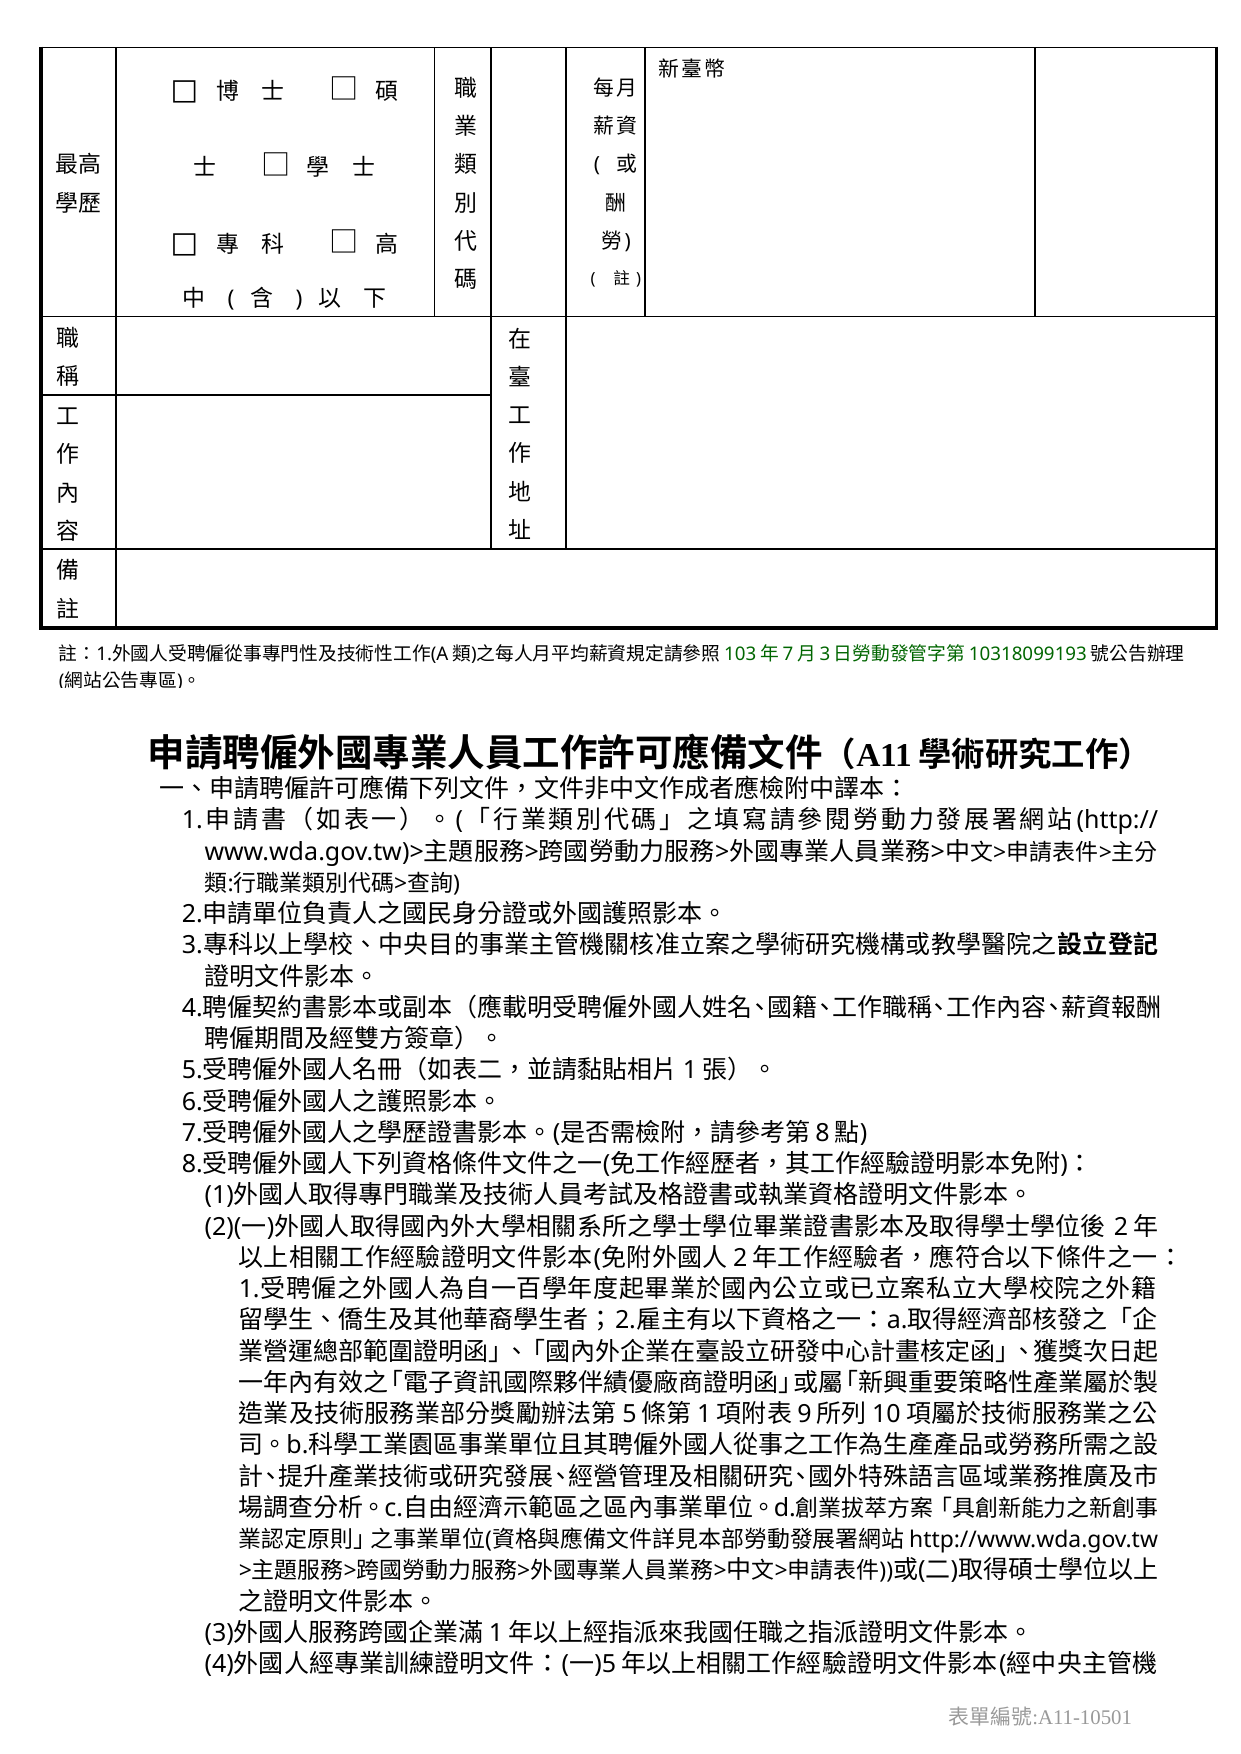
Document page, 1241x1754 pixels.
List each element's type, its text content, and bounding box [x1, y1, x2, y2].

text 3.專科以上學校、中央目的事業主管機關核准立案之學術研究機構或教學醫院之設立登記證明文件影本。 [182, 929, 1158, 991]
text 8.受聘僱外國人下列資格條件文件之一(免工作經歷者，其工作經驗證明影本免附)： [182, 1148, 1158, 1179]
table_cell [117, 550, 1215, 626]
table_cell 最高 學歷 [43, 48, 115, 316]
table_cell [1036, 48, 1215, 316]
table_cell [117, 317, 490, 394]
text 1.申請書（如表一）。(「行業類別代碼」之填寫請參閱勞動力發展署網站(http://www.wda.gov.tw)>主題服務>跨國勞動力服務>外國專業人員業務>中文>申請表件>主分類:行職業類別代碼>查詢) [182, 804, 1158, 898]
table_cell □博士 □碩士 □學士 □專科 □高中(含)以下 [117, 48, 434, 316]
text 2.申請單位負責人之國民身分證或外國護照影本。 [182, 898, 1158, 929]
table_cell [492, 48, 565, 316]
table_cell 在臺工作地址 [492, 317, 565, 548]
table_cell 工作 內容 [43, 396, 115, 548]
table_cell 備註 [43, 550, 115, 626]
table_cell 每月薪資(或酬勞) (註) [567, 48, 644, 316]
table_cell 新臺幣 [646, 48, 1034, 316]
table_cell [117, 396, 490, 548]
text 一、申請聘僱許可應備下列文件，文件非中文作成者應檢附中譯本： [159, 773, 1158, 804]
table_cell 職稱 [43, 317, 115, 394]
table_cell [567, 317, 1215, 548]
table_cell 職業類別代碼 [435, 48, 490, 316]
text 註：1.外國人受聘僱從事專門性及技術性工作(A類)之每人月平均薪資規定請參照103年7月3日勞動發管字第10318099193號公告辦理(網站公告專區)。 [59, 639, 1188, 688]
text 4.聘僱契約書影本或副本（應載明受聘僱外國人姓名、國籍、工作職稱、工作內容、薪資報酬、聘僱期間及經雙方簽章）。 [182, 991, 1158, 1054]
text 5.受聘僱外國人名冊（如表二，並請黏貼相片1張）。 [182, 1054, 1158, 1085]
text (3)外國人服務跨國企業滿1年以上經指派來我國任職之指派證明文件影本。 [204, 1616, 1158, 1648]
text 7.受聘僱外國人之學歷證書影本。(是否需檢附，請參考第8點) [182, 1116, 1158, 1148]
text (1)外國人取得專門職業及技術人員考試及格證書或執業資格證明文件影本。 [204, 1179, 1158, 1210]
text 申請聘僱外國專業人員工作許可應備文件（A11學術研究工作） [148, 739, 1169, 773]
text (4)外國人經專業訓練證明文件：(一)5年以上相關工作經驗證明文件影本(經中央主管機 [204, 1648, 1158, 1679]
text 6.受聘僱外國人之護照影本。 [182, 1085, 1158, 1116]
text (2)(一)外國人取得國內外大學相關系所之學士學位畢業證書影本及取得學士學位後2年以上相關工作經驗證明文件影本(免附外國人2年工作經驗者，應符合以下條件之一：1.受聘僱之外國人為自一百學年度起畢業於國內公立或已立案私立大學校院之外籍留學生、僑生及其他華裔學生者；2.雇主有以下資格之一：a.取得經濟部核發之「企業營運總部範圍證明函」、「國內外企業在臺設立研發中心計畫核定函」、獲獎次日起一年內有效之「電子資訊國際夥伴績優廠商證明函」或屬「新興重要策略性產業屬於製造業及技術服務業部分獎勵辦法第5條第1項附表9所列10項屬於技術服務業之公司。b.科學工業園區事業單位且其聘僱外國人從事之工作為生產產品或勞務所需之設計、提升產業技術或研究發展、經營管理及相關研究、國外特殊語言區域業務推廣及市場調查分析。c.自由經濟示範區之區內事業單位。d.創業拔萃方案「具創新能力之新創事業認定原則」之事業單位(資格與應備文件詳見本部勞動發展署網站http://www.wda.gov.tw >主題服務>跨國勞動力服務>外國專業人員業務>中文>申請表件))或(二)取得碩士學位以上之證明文件影本。 [204, 1210, 1158, 1616]
